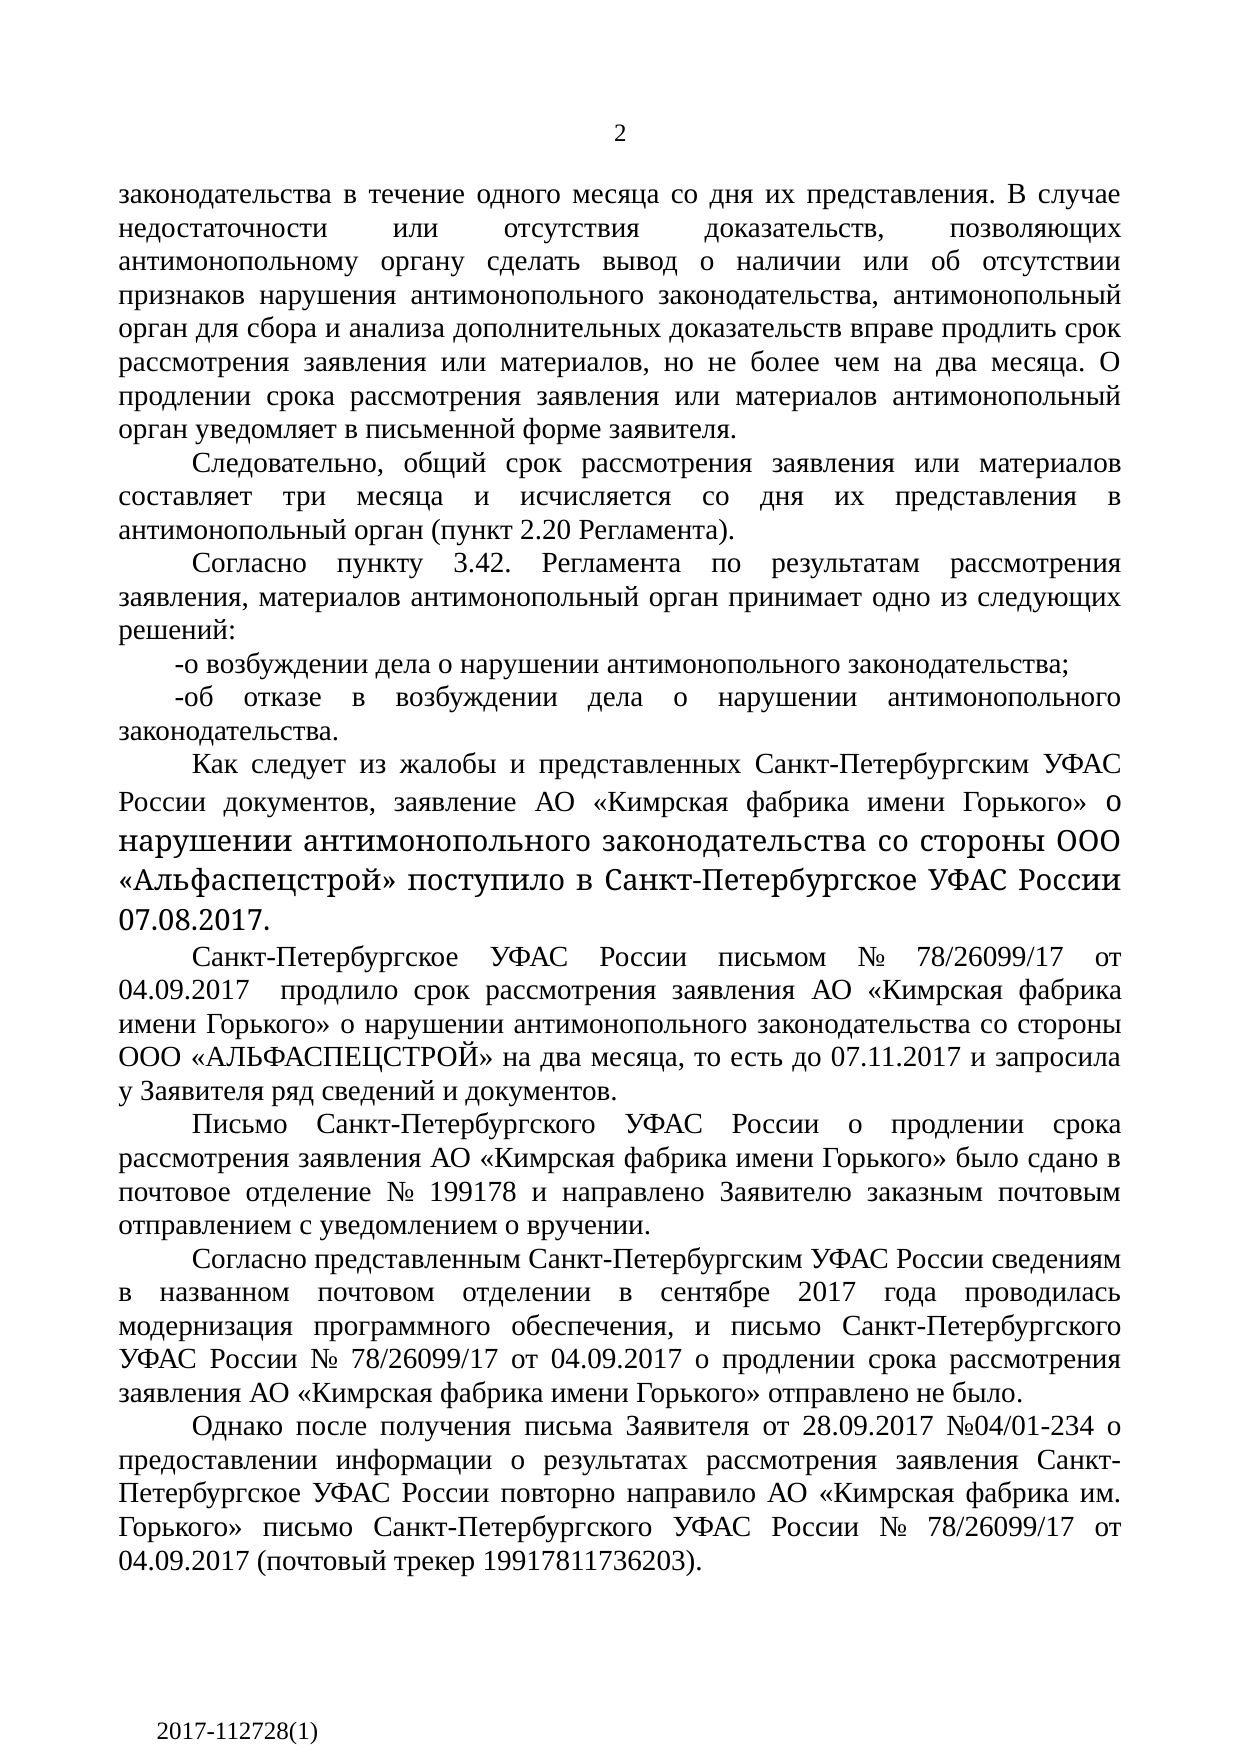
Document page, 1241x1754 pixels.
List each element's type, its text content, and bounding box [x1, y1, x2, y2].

text Следовательно, общий срок рассмотрения заявления или материалов составляет три месяца и исчисляется со дня их представления в антимонопольный орган (пункт 2.20 Регламента). [118, 445, 1122, 545]
text Согласно представленным Санкт-Петербургским УФАС России сведениям в названном почтовом отделении в сентябре 2017 года проводилась модернизация программного обеспечения, и письмо Санкт-Петербургского УФАС России № 78/26099/17 от 04.09.2017 о продлении срока рассмотрения заявления АО «Кимрская фабрика имени Горького» отправлено не было. [118, 1241, 1122, 1408]
text Письмо Санкт-Петербургского УФАС России о продлении срока рассмотрения заявления АО «Кимрская фабрика имени Горького» было сдано в почтовое отделение № 199178 и направлено Заявителю заказным почтовым отправлением с уведомлением о вручении. [118, 1107, 1122, 1241]
text законодательства в течение одного месяца со дня их представления. В случае недостаточности или отсутствия доказательств, позволяющих антимонопольному органу сделать вывод о наличии или об отсутствии признаков нарушения антимонопольного законодательства, антимонопольный орган для сбора и анализа дополнительных доказательств вправе продлить срок рассмотрения заявления или материалов, но не более чем на два месяца. О продлении срока рассмотрения заявления или материалов антимонопольный орган уведомляет в письменной форме заявителя. [118, 176, 1122, 445]
text Однако после получения письма Заявителя от 28.09.2017 №04/01-234 о предоставлении информации о результатах рассмотрения заявления Санкт-Петербургское УФАС России повторно направило АО «Кимрская фабрика им. Горького» письмо Санкт-Петербургского УФАС России № 78/26099/17 от 04.09.2017 (почтовый трекер 19917811736203). [118, 1408, 1122, 1576]
text Санкт-Петербургское УФАС России письмом № 78/26099/17 от 04.09.2017 продлило срок рассмотрения заявления АО «Кимрская фабрика имени Горького» о нарушении антимонопольного законодательства со стороны ООО «АЛЬФАСПЕЦСТРОЙ» на два месяца, то есть до 07.11.2017 и запросила у Заявителя ряд сведений и документов. [118, 939, 1122, 1107]
text Как следует из жалобы и представленных Санкт-Петербургским УФАС России документов, заявление АО «Кимрская фабрика имени Горького» о нарушении антимонопольного законодательства со стороны ООО «Альфаспецстрой» поступило в Санкт-Петербургское УФАС России 07.08.2017. [118, 747, 1122, 939]
text -об отказе в возбуждении дела о нарушении антимонопольного законодательства. [118, 679, 1122, 747]
text Согласно пункту 3.42. Регламента по результатам рассмотрения заявления, материалов антимонопольный орган принимает одно из следующих решений: [118, 545, 1122, 646]
text -о возбуждении дела о нарушении антимонопольного законодательства; [118, 646, 1122, 679]
